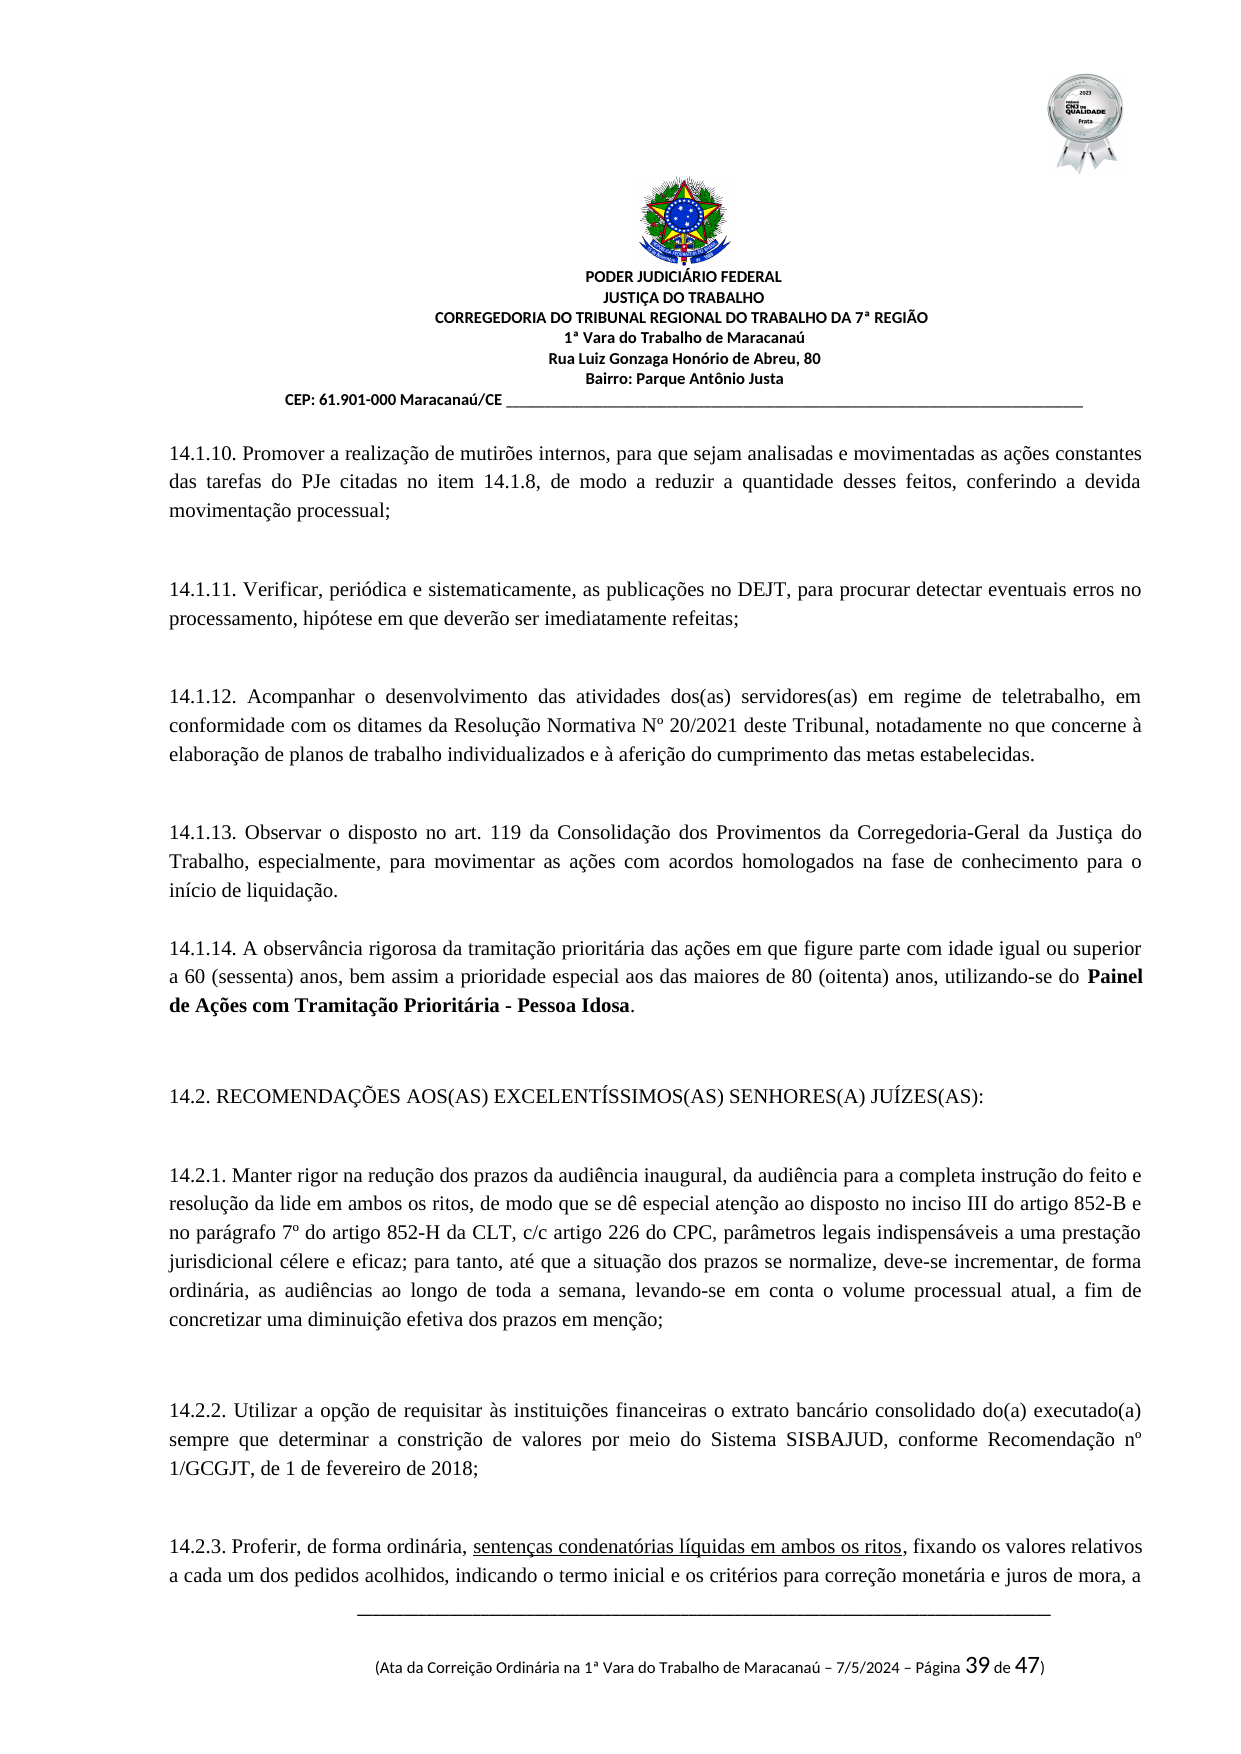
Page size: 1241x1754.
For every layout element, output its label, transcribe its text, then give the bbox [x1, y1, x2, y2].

text 14.1.10. Promover a realização de mutirões internos, para que sejam analisadas e movimentadas as ações constantes das tarefas do PJe citadas no item 14.1.8, de modo a reduzir a quantidade desses feitos, conferindo a devida movimentação processual; [169, 440, 1143, 522]
text 14.2. RECOMENDAÇÕES AOS(AS) EXCELENTÍSSIMOS(AS) SENHORES(A) JUÍZES(AS): [169, 1084, 1143, 1108]
text 14.1.13. Observar o disposto no art. 119 da Consolidação dos Provimentos da Corregedoria-Geral da Justiça do Trabalho, especialmente, para movimentar as ações com acordos homologados na fase de conhecimento para o início de liquidação. [169, 820, 1143, 902]
text 14.2.1. Manter rigor na redução dos prazos da audiência inaugural, da audiência para a completa instrução do feito e resolução da lide em ambos os ritos, de modo que se dê especial atenção ao disposto no inciso III do artigo 852-B e no parágrafo 7º do artigo 852-H da CLT, c/c artigo 226 do CPC, parâmetros legais indispensáveis a uma prestação jurisdicional célere e eficaz; para tanto, até que a situação dos prazos se normalize, deve-se incrementar, de forma ordinária, as audiências ao longo de toda a semana, levando-se em conta o volume processual atual, a fim de concretizar uma diminuição efetiva dos prazos em menção; [169, 1162, 1143, 1331]
text 14.1.14. A observância rigorosa da tramitação prioritária das ações em que figure parte com idade igual ou superior a 60 (sessenta) anos, bem assim a prioridade especial aos das maiores de 80 (oitenta) anos, utilizando-se do Painel de Ações com Tramitação Prioritária - Pessoa Idosa. [169, 907, 1143, 1017]
picture [1047, 73, 1124, 175]
text 14.1.11. Verificar, periódica e sistematicamente, as publicações no DEJT, para procurar detectar eventuais erros no processamento, hipótese em que deverão ser imediatamente refeitas; [169, 577, 1143, 629]
text 14.1.12. Acompanhar o desenvolvimento das atividades dos(as) servidores(as) em regime de teletrabalho, em conformidade com os ditames da Resolução Normativa Nº 20/2021 deste Tribunal, notadamente no que concerne à elaboração de planos de trabalho individualizados e à aferição do cumprimento das metas estabelecidas. [169, 684, 1143, 766]
text 14.2.3. Proferir, de forma ordinária, sentenças condenatórias líquidas em ambos os ritos, fixando os valores relativos a cada um dos pedidos acolhidos, indicando o termo inicial e os critérios para correção monetária e juros de mora, a [169, 1534, 1143, 1587]
picture [634, 175, 733, 267]
text 14.2.2. Utilizar a opção de requisitar às instituições financeiras o extrato bancário consolidado do(a) executado(a) sempre que determinar a constrição de valores por meio do Sistema SISBAJUD, conforme Recomendação nº 1/GCGJT, de 1 de fevereiro de 2018; [169, 1398, 1143, 1479]
